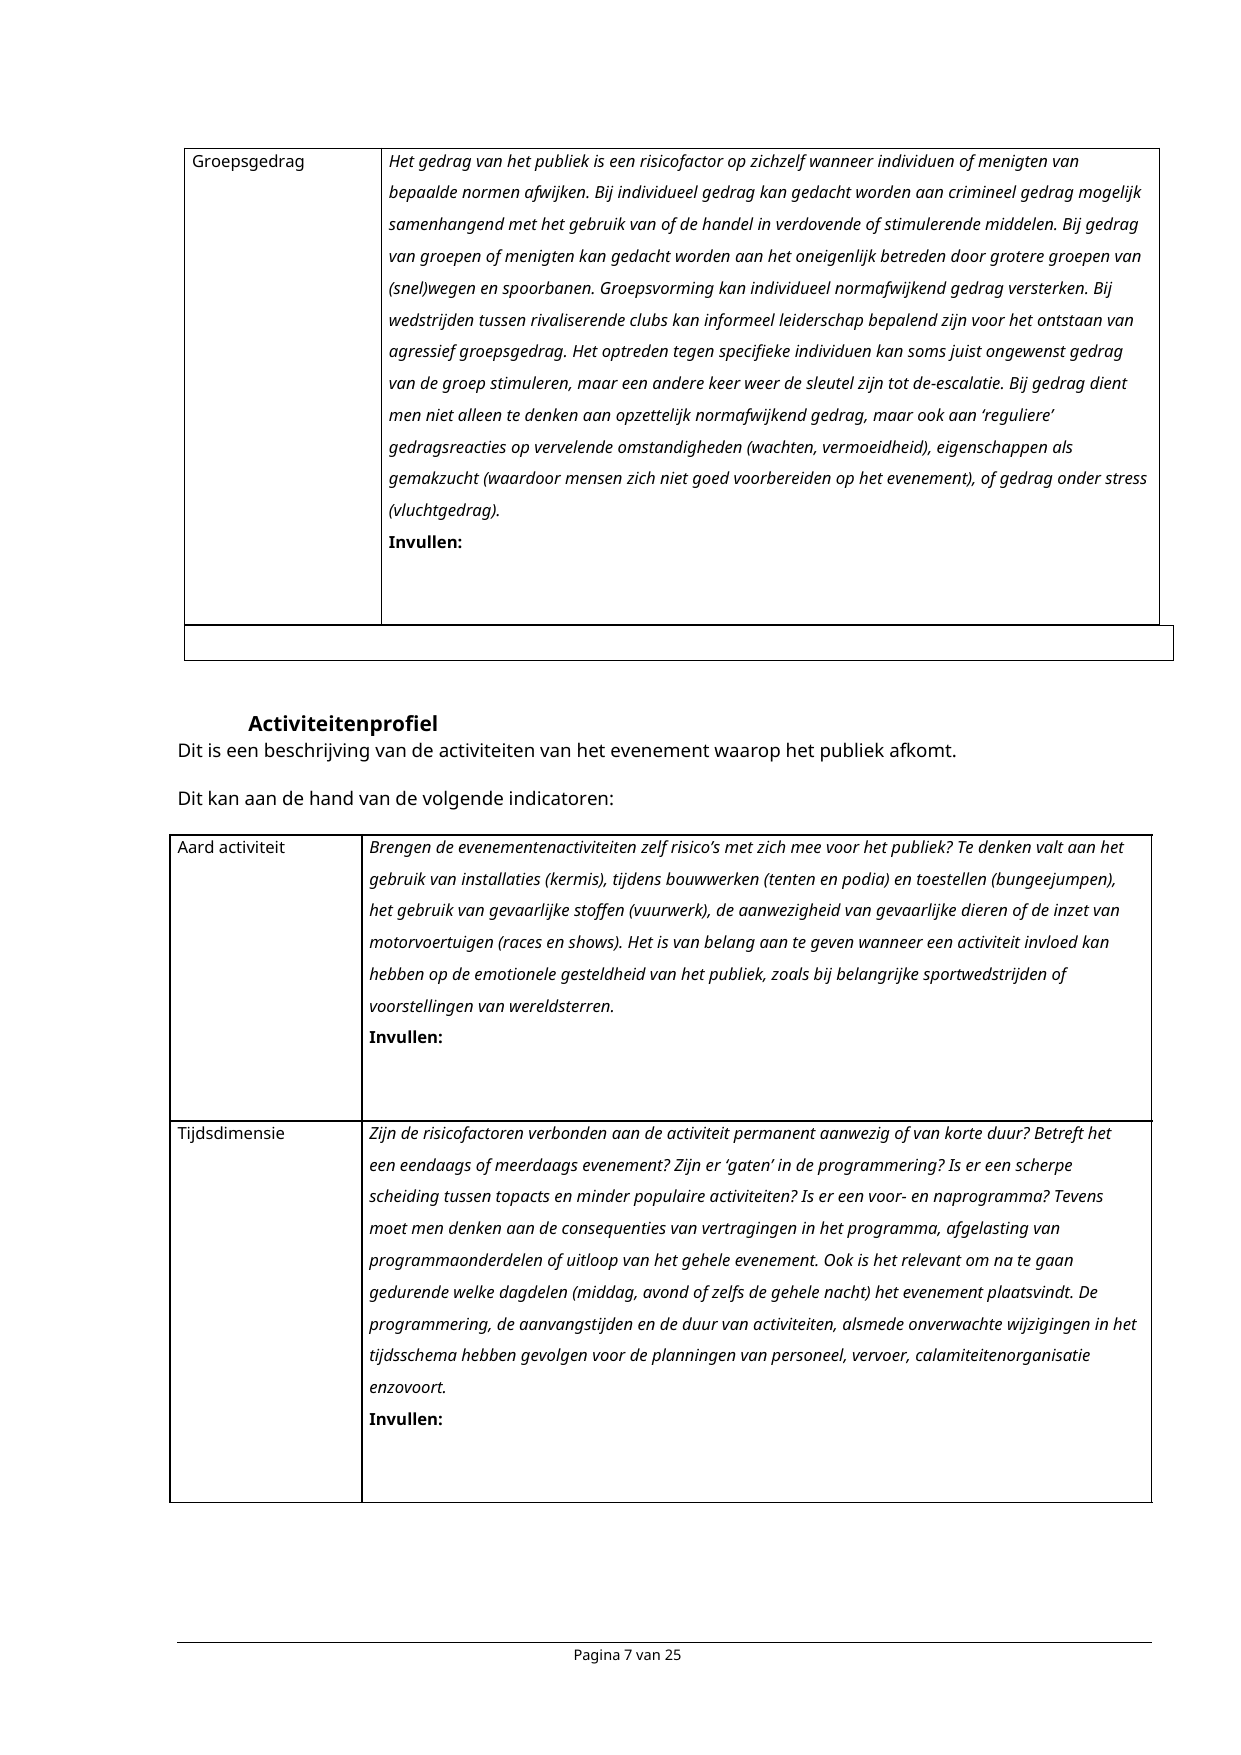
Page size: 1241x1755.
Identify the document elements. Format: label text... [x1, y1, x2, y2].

subtitle Activiteitenprofiel [248, 709, 1152, 737]
table_header Aard activiteit [171, 836, 361, 1120]
text Dit is een beschrijving van de activiteiten van het evenement waarop het publiek afkomt. [177, 737, 1152, 763]
table_header Brengen de evenementenactiviteiten zelf risico’s met zich mee voor het publiek? Te denken valt aan het gebruik van installaties (kermis), tijdens bouwwerken (tenten en podia) en toestellen (bungeejumpen), het gebruik van gevaarlijke stoffen (vuurwerk), de aanwezigheid van gevaarlijke dieren of de inzet van motorvoertuigen (races en shows). Het is van belang aan te geven wanneer een activiteit invloed kan hebben op de emotionele gesteldheid van het publiek, zoals bij belangrijke sportwedstrijden of voorstellingen van wereldsterren. Invullen: [363, 836, 1151, 1120]
table_cell Groepsgedrag [185, 149, 381, 624]
table_cell Zijn de risicofactoren verbonden aan de activiteit permanent aanwezig of van korte duur? Betreft het een eendaags of meerdaags evenement? Zijn er ‘gaten’ in de programmering? Is er een scherpe scheiding tussen topacts en minder populaire activiteiten? Is er een voor- en naprogramma? Tevens moet men denken aan de consequenties van vertragingen in het programma, afgelasting van programmaonderdelen of uitloop van het gehele evenement. Ook is het relevant om na te gaan gedurende welke dagdelen (middag, avond of zelfs de gehele nacht) het evenement plaatsvindt. De programmering, de aanvangstijden en de duur van activiteiten, alsmede onverwachte wijzigingen in het tijdsschema hebben gevolgen voor de planningen van personeel, vervoer, calamiteitenorganisatie enzovoort. Invullen: [363, 1122, 1151, 1501]
table_cell Het gedrag van het publiek is een risicofactor op zichzelf wanneer individuen of menigten van bepaalde normen afwijken. Bij individueel gedrag kan gedacht worden aan crimineel gedrag mogelijk samenhangend met het gebruik van of de handel in verdovende of stimulerende middelen. Bij gedrag van groepen of menigten kan gedacht worden aan het oneigenlijk betreden door grotere groepen van (snel)wegen en spoorbanen. Groepsvorming kan individueel normafwijkend gedrag versterken. Bij wedstrijden tussen rivaliserende clubs kan informeel leiderschap bepalend zijn voor het ontstaan van agressief groepsgedrag. Het optreden tegen specifieke individuen kan soms juist ongewenst gedrag van de groep stimuleren, maar een andere keer weer de sleutel zijn tot de-escalatie. Bij gedrag dient men niet alleen te denken aan opzettelijk normafwijkend gedrag, maar ook aan ‘reguliere’ gedragsreacties op vervelende omstandigheden (wachten, vermoeidheid), eigenschappen als gemakzucht (waardoor mensen zich niet goed voorbereiden op het evenement), of gedrag onder stress (vluchtgedrag). Invullen: [382, 149, 1159, 624]
table_cell Tijdsdimensie [171, 1122, 361, 1501]
table_header Korte omschrijving: [185, 626, 1173, 660]
text Dit kan aan de hand van de volgende indicatoren: [177, 786, 1152, 811]
